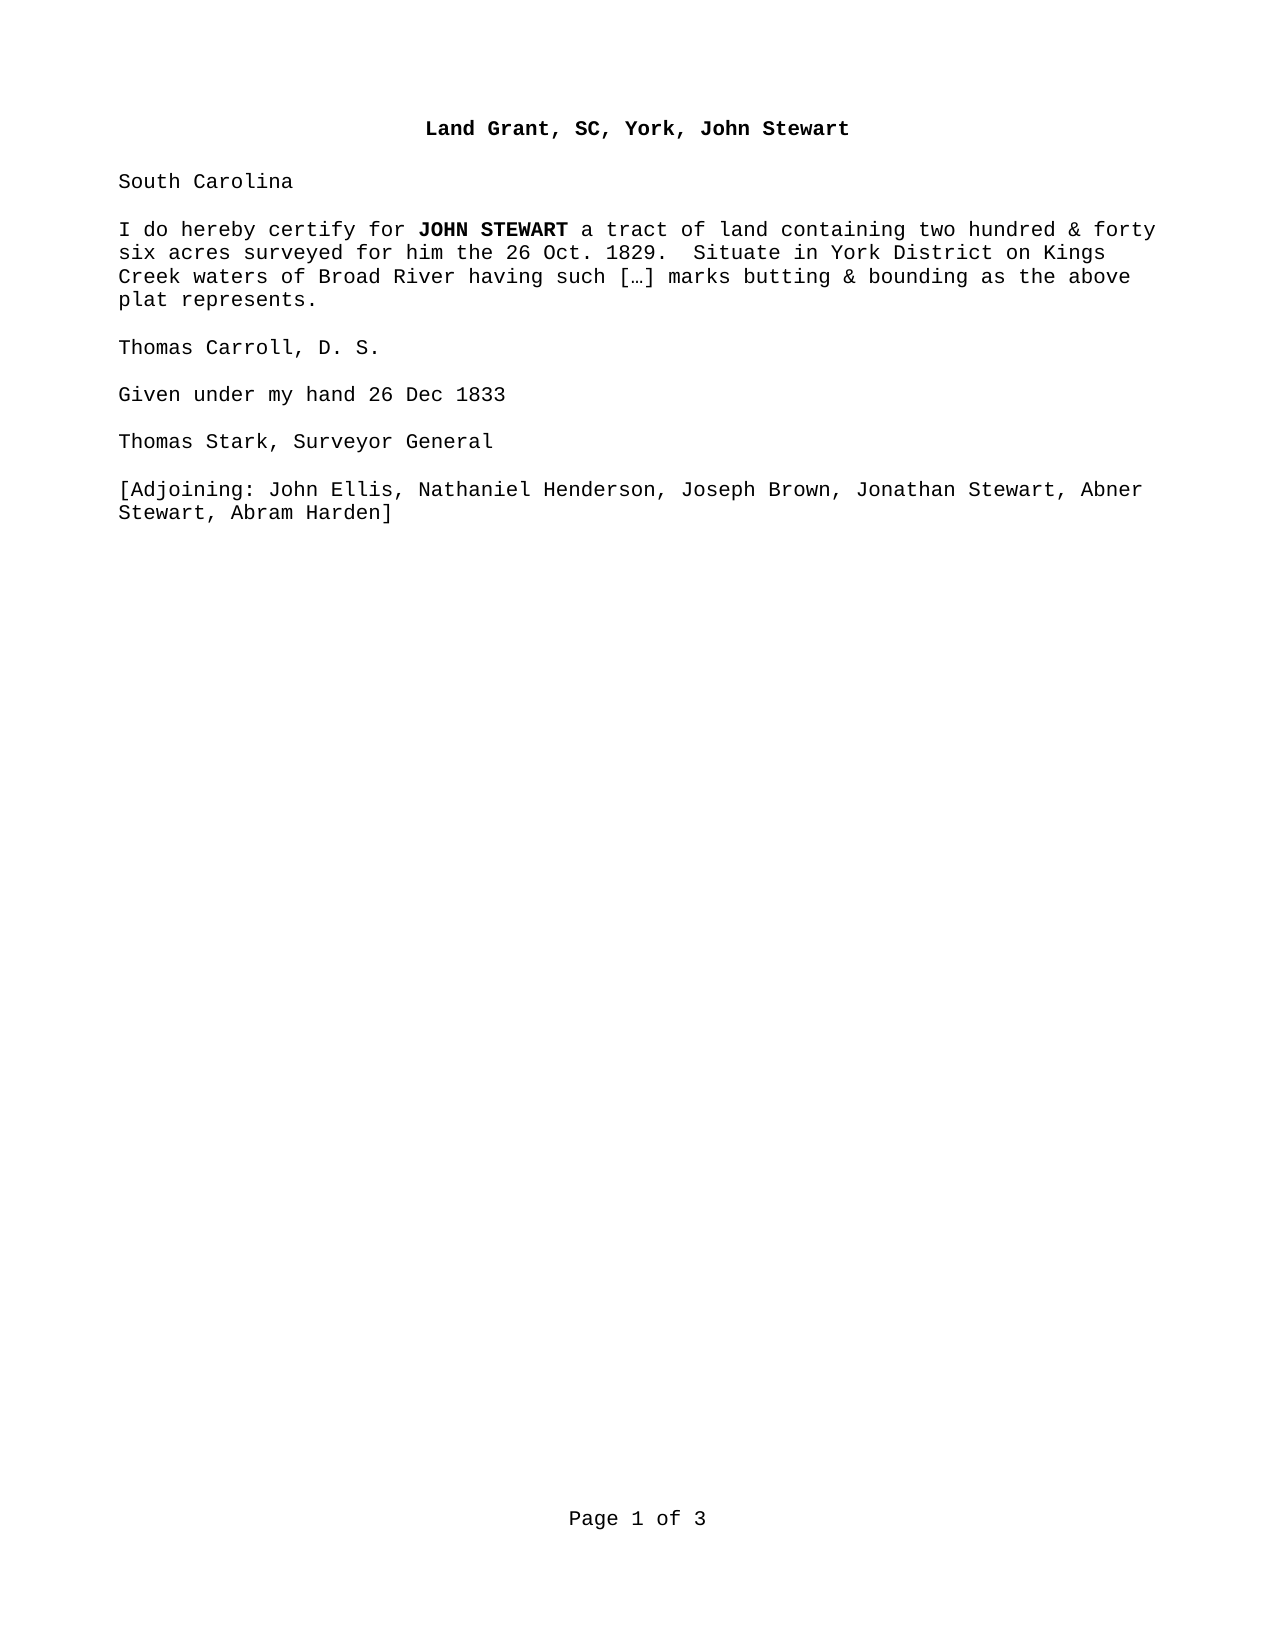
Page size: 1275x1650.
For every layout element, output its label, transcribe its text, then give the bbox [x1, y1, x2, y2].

text Thomas Stark, Surveyor General [118, 431, 1157, 455]
text I do hereby certify for John Stewart a tract of land containing two hundred & forty six acres surveyed for him the 26 Oct. 1829. Situate in York District on Kings Creek waters of Broad River having such […] marks butting & bounding as the above plat represents. [118, 218, 1157, 313]
text Thomas Carroll, D. S. [118, 337, 1157, 360]
text Given under my hand 26 Dec 1833 [118, 384, 1157, 408]
text [Adjoining: John Ellis, Nathaniel Henderson, Joseph Brown, Jonathan Stewart, Abner Stewart, Abram Harden] [118, 479, 1157, 526]
text South Carolina [118, 171, 1157, 195]
